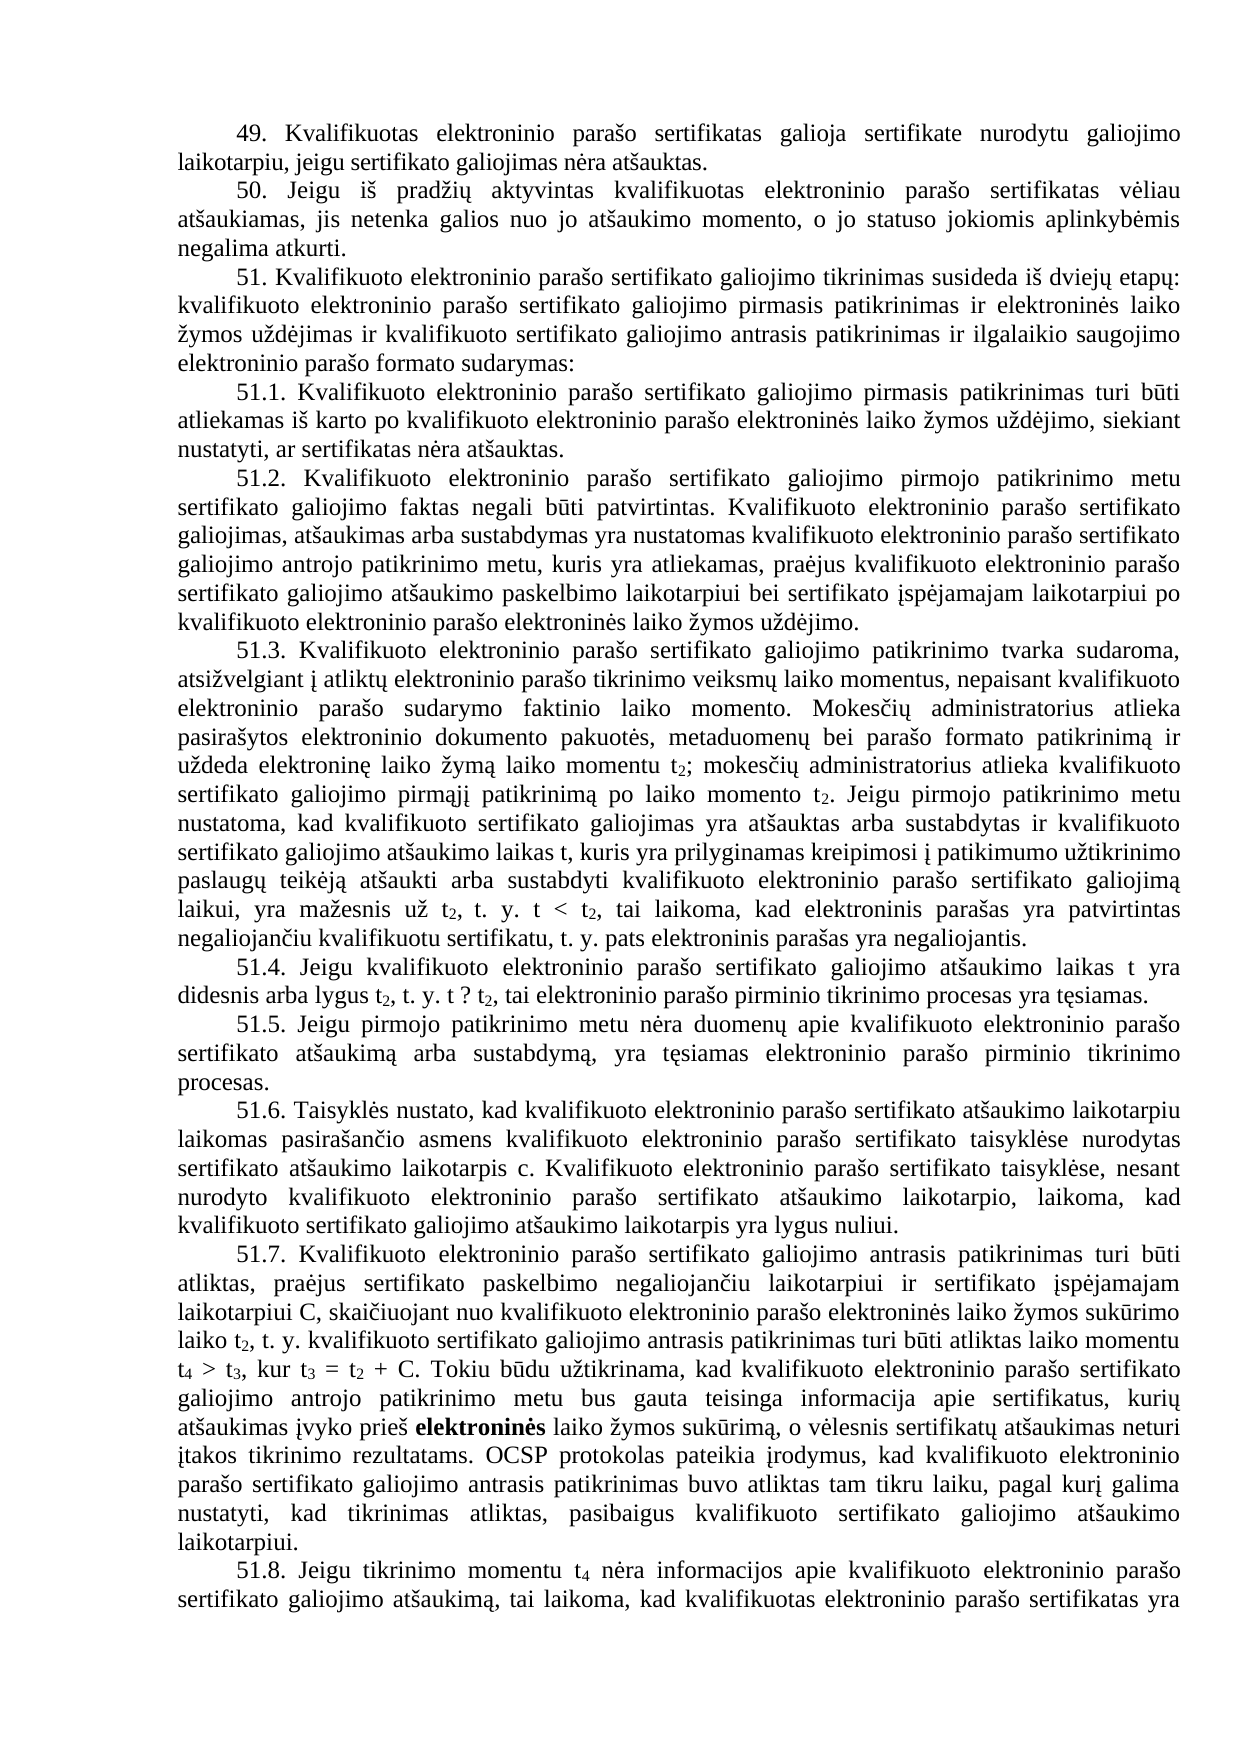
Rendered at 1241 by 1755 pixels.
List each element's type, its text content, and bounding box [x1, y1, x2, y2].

text 51.7. Kvalifikuoto elektroninio parašo sertifikato galiojimo antrasis patikrinimas turi būti atliktas, praėjus sertifikato paskelbimo negaliojančiu laikotarpiui ir sertifikato įspėjamajam laikotarpiui C, skaičiuojant nuo kvalifikuoto elektroninio parašo elektroninės laiko žymos sukūrimo laiko t2, t. y. kvalifikuoto sertifikato galiojimo antrasis patikrinimas turi būti atliktas laiko momentu t4 > t3, kur t3 = t2 + C. Tokiu būdu užtikrinama, kad kvalifikuoto elektroninio parašo sertifikato galiojimo antrojo patikrinimo metu bus gauta teisinga informacija apie sertifikatus, kurių atšaukimas įvyko prieš elektroninės laiko žymos sukūrimą, o vėlesnis sertifikatų atšaukimas neturi įtakos tikrinimo rezultatams. OCSP protokolas pateikia įrodymus, kad kvalifikuoto elektroninio parašo sertifikato galiojimo antrasis patikrinimas buvo atliktas tam tikru laiku, pagal kurį galima nustatyti, kad tikrinimas atliktas, pasibaigus kvalifikuoto sertifikato galiojimo atšaukimo laikotarpiui. [177, 1239, 1181, 1556]
text 51.6. Taisyklės nustato, kad kvalifikuoto elektroninio parašo sertifikato atšaukimo laikotarpiu laikomas pasirašančio asmens kvalifikuoto elektroninio parašo sertifikato taisyklėse nurodytas sertifikato atšaukimo laikotarpis c. Kvalifikuoto elektroninio parašo sertifikato taisyklėse, nesant nurodyto kvalifikuoto elektroninio parašo sertifikato atšaukimo laikotarpio, laikoma, kad kvalifikuoto sertifikato galiojimo atšaukimo laikotarpis yra lygus nuliui. [177, 1096, 1181, 1239]
text 51.3. Kvalifikuoto elektroninio parašo sertifikato galiojimo patikrinimo tvarka sudaroma, atsižvelgiant į atliktų elektroninio parašo tikrinimo veiksmų laiko momentus, nepaisant kvalifikuoto elektroninio parašo sudarymo faktinio laiko momento. Mokesčių administratorius atlieka pasirašytos elektroninio dokumento pakuotės, metaduomenų bei parašo formato patikrinimą ir uždeda elektroninę laiko žymą laiko momentu t2; mokesčių administratorius atlieka kvalifikuoto sertifikato galiojimo pirmąjį patikrinimą po laiko momento t2. Jeigu pirmojo patikrinimo metu nustatoma, kad kvalifikuoto sertifikato galiojimas yra atšauktas arba sustabdytas ir kvalifikuoto sertifikato galiojimo atšaukimo laikas t, kuris yra prilyginamas kreipimosi į patikimumo užtikrinimo paslaugų teikėją atšaukti arba sustabdyti kvalifikuoto elektroninio parašo sertifikato galiojimą laikui, yra mažesnis už t2, t. y. t < t2, tai laikoma, kad elektroninis parašas yra patvirtintas negaliojančiu kvalifikuotu sertifikatu, t. y. pats elektroninis parašas yra negaliojantis. [177, 636, 1181, 952]
text 51.8. Jeigu tikrinimo momentu t4 nėra informacijos apie kvalifikuoto elektroninio parašo sertifikato galiojimo atšaukimą, tai laikoma, kad kvalifikuotas elektroninio parašo sertifikatas yra [177, 1556, 1181, 1613]
text 51. Kvalifikuoto elektroninio parašo sertifikato galiojimo tikrinimas susideda iš dviejų etapų: kvalifikuoto elektroninio parašo sertifikato galiojimo pirmasis patikrinimas ir elektroninės laiko žymos uždėjimas ir kvalifikuoto sertifikato galiojimo antrasis patikrinimas ir ilgalaikio saugojimo elektroninio parašo formato sudarymas: [177, 262, 1181, 377]
text 51.5. Jeigu pirmojo patikrinimo metu nėra duomenų apie kvalifikuoto elektroninio parašo sertifikato atšaukimą arba sustabdymą, yra tęsiamas elektroninio parašo pirminio tikrinimo procesas. [177, 1009, 1181, 1096]
text 51.2. Kvalifikuoto elektroninio parašo sertifikato galiojimo pirmojo patikrinimo metu sertifikato galiojimo faktas negali būti patvirtintas. Kvalifikuoto elektroninio parašo sertifikato galiojimas, atšaukimas arba sustabdymas yra nustatomas kvalifikuoto elektroninio parašo sertifikato galiojimo antrojo patikrinimo metu, kuris yra atliekamas, praėjus kvalifikuoto elektroninio parašo sertifikato galiojimo atšaukimo paskelbimo laikotarpiui bei sertifikato įspėjamajam laikotarpiui po kvalifikuoto elektroninio parašo elektroninės laiko žymos uždėjimo. [177, 463, 1181, 636]
text 51.4. Jeigu kvalifikuoto elektroninio parašo sertifikato galiojimo atšaukimo laikas t yra didesnis arba lygus t2, t. y. t ? t2, tai elektroninio parašo pirminio tikrinimo procesas yra tęsiamas. [177, 952, 1181, 1009]
text 50. Jeigu iš pradžių aktyvintas kvalifikuotas elektroninio parašo sertifikatas vėliau atšaukiamas, jis netenka galios nuo jo atšaukimo momento, o jo statuso jokiomis aplinkybėmis negalima atkurti. [177, 176, 1181, 262]
text 51.1. Kvalifikuoto elektroninio parašo sertifikato galiojimo pirmasis patikrinimas turi būti atliekamas iš karto po kvalifikuoto elektroninio parašo elektroninės laiko žymos uždėjimo, siekiant nustatyti, ar sertifikatas nėra atšauktas. [177, 377, 1181, 463]
text 49. Kvalifikuotas elektroninio parašo sertifikatas galioja sertifikate nurodytu galiojimo laikotarpiu, jeigu sertifikato galiojimas nėra atšauktas. [177, 118, 1181, 176]
